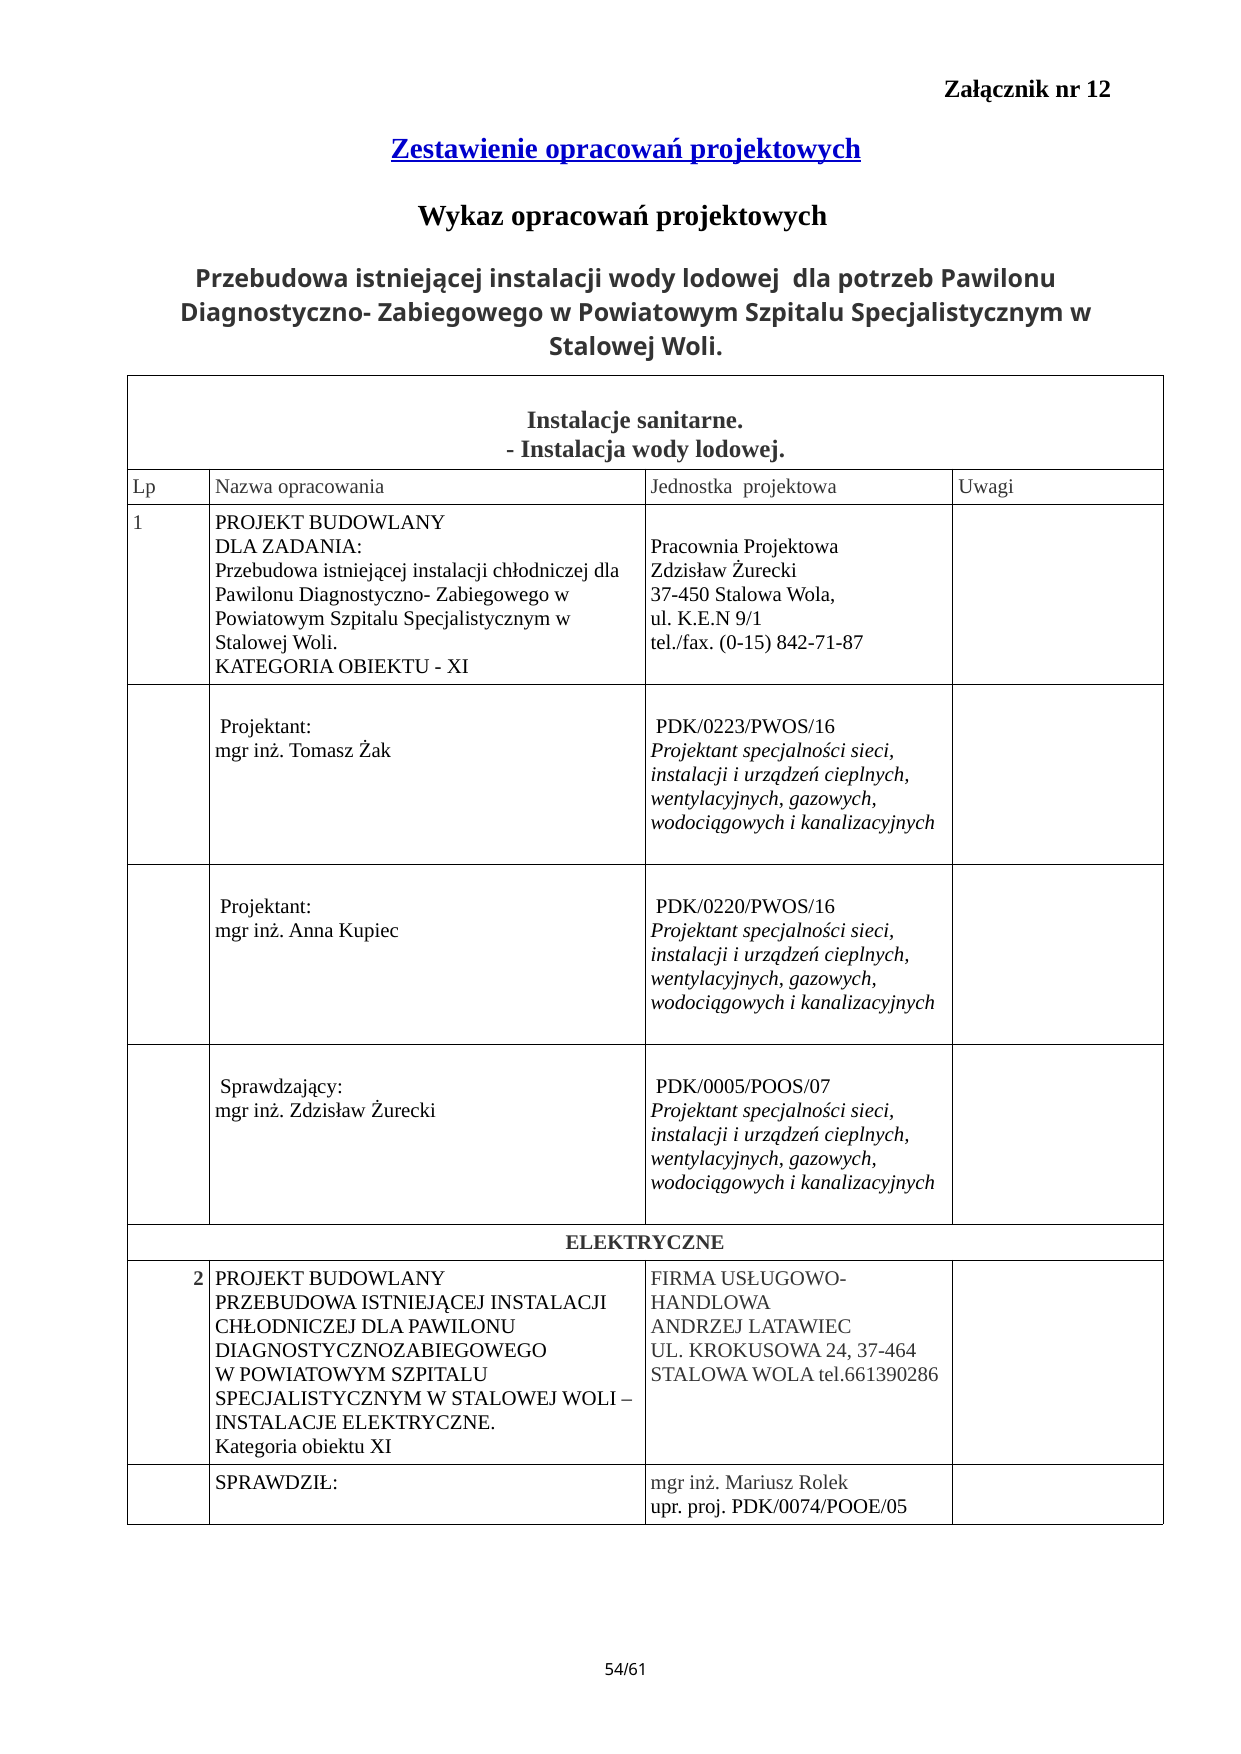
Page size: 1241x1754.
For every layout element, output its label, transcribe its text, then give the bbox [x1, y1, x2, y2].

table_cell PDK/0223/PWOS/16 Projektant specjalności sieci, instalacji i urządzeń cieplnych, wentylacyjnych, gazowych, wodociągowych i kanalizacyjnych [646, 685, 952, 864]
table_cell ELEKTRYCZNE [128, 1225, 1163, 1260]
table_cell [953, 505, 1163, 684]
table_cell [128, 685, 209, 864]
table_cell PDK/0220/PWOS/16 Projektant specjalności sieci, instalacji i urządzeń cieplnych, wentylacyjnych, gazowych, wodociągowych i kanalizacyjnych [646, 865, 952, 1044]
table_cell 1 [128, 505, 209, 684]
table_cell [953, 1261, 1163, 1464]
table_cell SPRAWDZIŁ: [210, 1465, 645, 1523]
table_cell 2 [128, 1261, 209, 1464]
text Załącznik nr 12 [128, 74, 1123, 102]
table_cell mgr inż. Mariusz Rolek upr. proj. PDK/0074/POOE/05 [646, 1465, 952, 1523]
table_cell PDK/0005/POOS/07 Projektant specjalności sieci, instalacji i urządzeń cieplnych, wentylacyjnych, gazowych, wodociągowych i kanalizacyjnych [646, 1045, 952, 1224]
text Zestawienie opracowań projektowych [128, 131, 1123, 165]
table_header Instalacje sanitarne. - Instalacja wody lodowej. [128, 376, 1163, 468]
table_cell Projektant: mgr inż. Anna Kupiec [210, 865, 645, 1044]
table_cell [953, 1465, 1163, 1523]
text Wykaz opracowań projektowych [128, 198, 1123, 232]
table_cell [128, 865, 209, 1044]
table_cell Jednostka projektowa [646, 470, 952, 504]
table_cell Pracownia Projektowa Zdzisław Żurecki 37-450 Stalowa Wola, ul. K.E.N 9/1 tel./fax. (0-15) 842-71-87 [646, 505, 952, 684]
table_cell Nazwa opracowania [210, 470, 645, 504]
table_cell FIRMA USŁUGOWO-HANDLOWA ANDRZEJ LATAWIEC UL. KROKUSOWA 24, 37-464 STALOWA WOLA tel.661390286 [646, 1261, 952, 1464]
table_cell Lp [128, 470, 209, 504]
table_cell [128, 1465, 209, 1523]
table_cell [953, 865, 1163, 1044]
table_cell [128, 1045, 209, 1224]
table_cell PROJEKT BUDOWLANY DLA ZADANIA: Przebudowa istniejącej instalacji chłodniczej dla Pawilonu Diagnostyczno- Zabiegowego w Powiatowym Szpitalu Specjalistycznym w Stalowej Woli. KATEGORIA OBIEKTU - XI [210, 505, 645, 684]
table_cell Sprawdzający: mgr inż. Zdzisław Żurecki [210, 1045, 645, 1224]
table_cell Uwagi [953, 470, 1163, 504]
table_cell Projektant: mgr inż. Tomasz Żak [210, 685, 645, 864]
table_cell [953, 685, 1163, 864]
text Przebudowa istniejącej instalacji wody lodowej dla potrzeb Pawilonu Diagnostyczno- Zabiegowego w Powiatowym Szpitalu Specjalistycznym w Stalowej Woli. [128, 261, 1123, 363]
table_cell [953, 1045, 1163, 1224]
table_cell PROJEKT BUDOWLANY PRZEBUDOWA ISTNIEJĄCEJ INSTALACJI CHŁODNICZEJ DLA PAWILONU DIAGNOSTYCZNOZABIEGOWEGO W POWIATOWYM SZPITALU SPECJALISTYCZNYM W STALOWEJ WOLI – INSTALACJE ELEKTRYCZNE. Kategoria obiektu XI [210, 1261, 645, 1464]
